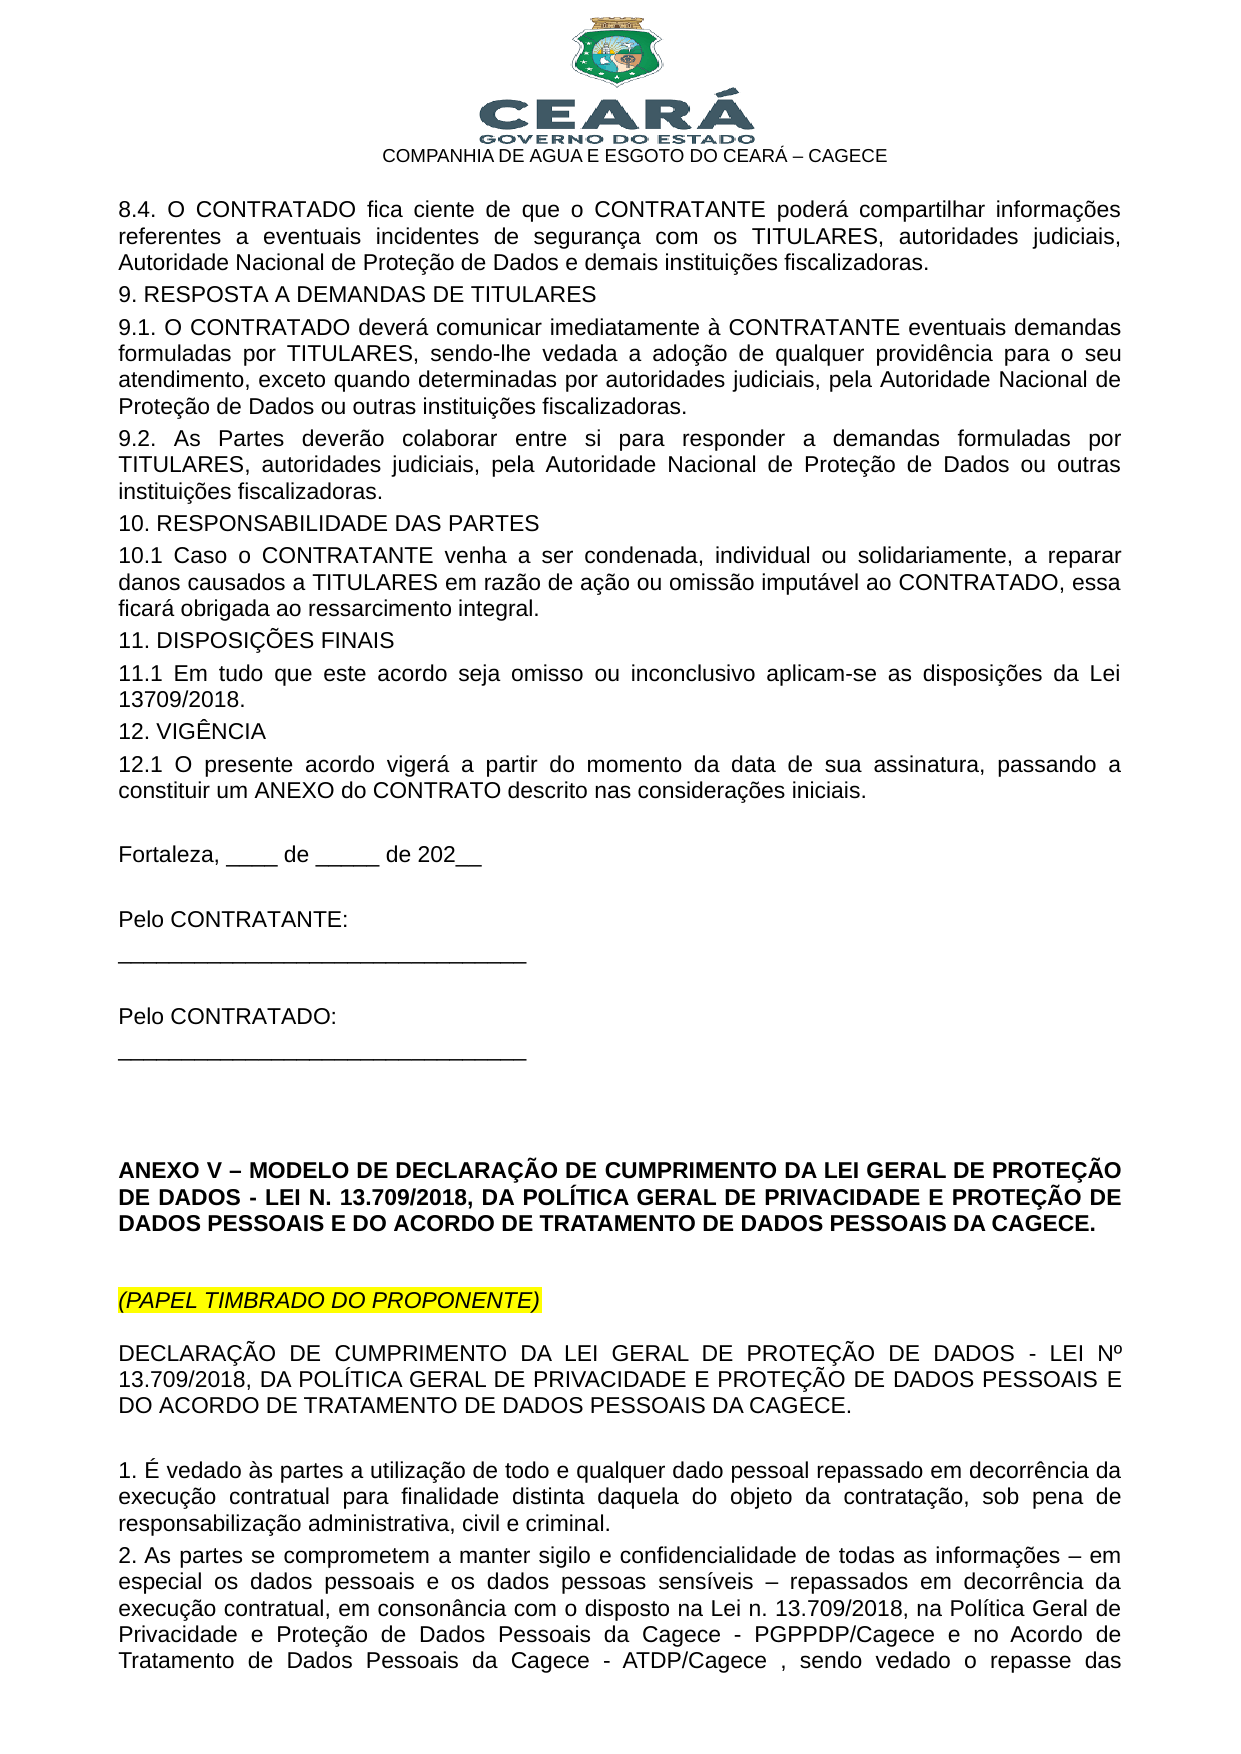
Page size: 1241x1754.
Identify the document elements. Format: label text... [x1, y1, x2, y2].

text 10. RESPONSABILIDADE DAS PARTES [118, 510, 1122, 536]
text (PAPEL TIMBRADO DO PROPONENTE) [118, 1287, 1122, 1313]
text 9. RESPOSTA A DEMANDAS DE TITULARES [118, 281, 1122, 308]
text 9.2. As Partes deverão colaborar entre si para responder a demandas formuladas por TITULARES, autoridades judiciais, pela Autoridade Nacional de Proteção de Dados ou outras instituições fiscalizadoras. [118, 425, 1122, 504]
text 10.1 Caso o CONTRATANTE venha a ser condenada, individual ou solidariamente, a reparar danos causados a TITULARES em razão de ação ou omissão imputável ao CONTRATADO, essa ficará obrigada ao ressarcimento integral. [118, 542, 1122, 621]
text ANEXO V – MODELO DE DECLARAÇÃO DE CUMPRIMENTO DA LEI GERAL DE PROTEÇÃO DE DADOS - LEI N. 13.709/2018, DA POLÍTICA GERAL DE PRIVACIDADE E PROTEÇÃO DE DADOS PESSOAIS E DO ACORDO DE TRATAMENTO DE DADOS PESSOAIS DA CAGECE. [118, 1157, 1122, 1237]
text Pelo CONTRATANTE: [118, 906, 1122, 932]
text 12.1 O presente acordo vigerá a partir do momento da data de sua assinatura, passando a constituir um ANEXO do CONTRATO descrito nas considerações iniciais. [118, 751, 1122, 803]
text ________________________________ [118, 938, 1122, 965]
text DECLARAÇÃO DE CUMPRIMENTO DA LEI GERAL DE PROTEÇÃO DE DADOS - LEI Nº 13.709/2018, DA POLÍTICA GERAL DE PRIVACIDADE E PROTEÇÃO DE DADOS PESSOAIS E DO ACORDO DE TRATAMENTO DE DADOS PESSOAIS DA CAGECE. [118, 1339, 1122, 1418]
text 2. As partes se comprometem a manter sigilo e confidencialidade de todas as informações – em especial os dados pessoais e os dados pessoas sensíveis – repassados em decorrência da execução contratual, em consonância com o disposto na Lei n. 13.709/2018, na Política Geral de Privacidade e Proteção de Dados Pessoais da Cagece - PGPPDP/Cagece e no Acordo de Tratamento de Dados Pessoais da Cagece - ATDP/Cagece , sendo vedado o repasse das [118, 1542, 1122, 1673]
text 9.1. O CONTRATADO deverá comunicar imediatamente à CONTRATANTE eventuais demandas formuladas por TITULARES, sendo-lhe vedada a adoção de qualquer providência para o seu atendimento, exceto quando determinadas por autoridades judiciais, pela Autoridade Nacional de Proteção de Dados ou outras instituições fiscalizadoras. [118, 314, 1122, 419]
picture [453, 12, 782, 148]
text 8.4. O CONTRATADO fica ciente de que o CONTRATANTE poderá compartilhar informações referentes a eventuais incidentes de segurança com os TITULARES, autoridades judiciais, Autoridade Nacional de Proteção de Dados e demais instituições fiscalizadoras. [118, 196, 1122, 275]
text 1. É vedado às partes a utilização de todo e qualquer dado pessoal repassado em decorrência da execução contratual para finalidade distinta daquela do objeto da contratação, sob pena de responsabilização administrativa, civil e criminal. [118, 1457, 1122, 1536]
text 11.1 Em tudo que este acordo seja omisso ou inconclusivo aplicam-se as disposições da Lei 13709/2018. [118, 659, 1122, 712]
text Pelo CONTRATADO: [118, 1003, 1122, 1029]
text 12. VIGÊNCIA [118, 718, 1122, 744]
text Fortaleza, ____ de _____ de 202__ [118, 841, 1122, 868]
text 11. DISPOSIÇÕES FINAIS [118, 627, 1122, 654]
text ________________________________ [118, 1035, 1122, 1062]
